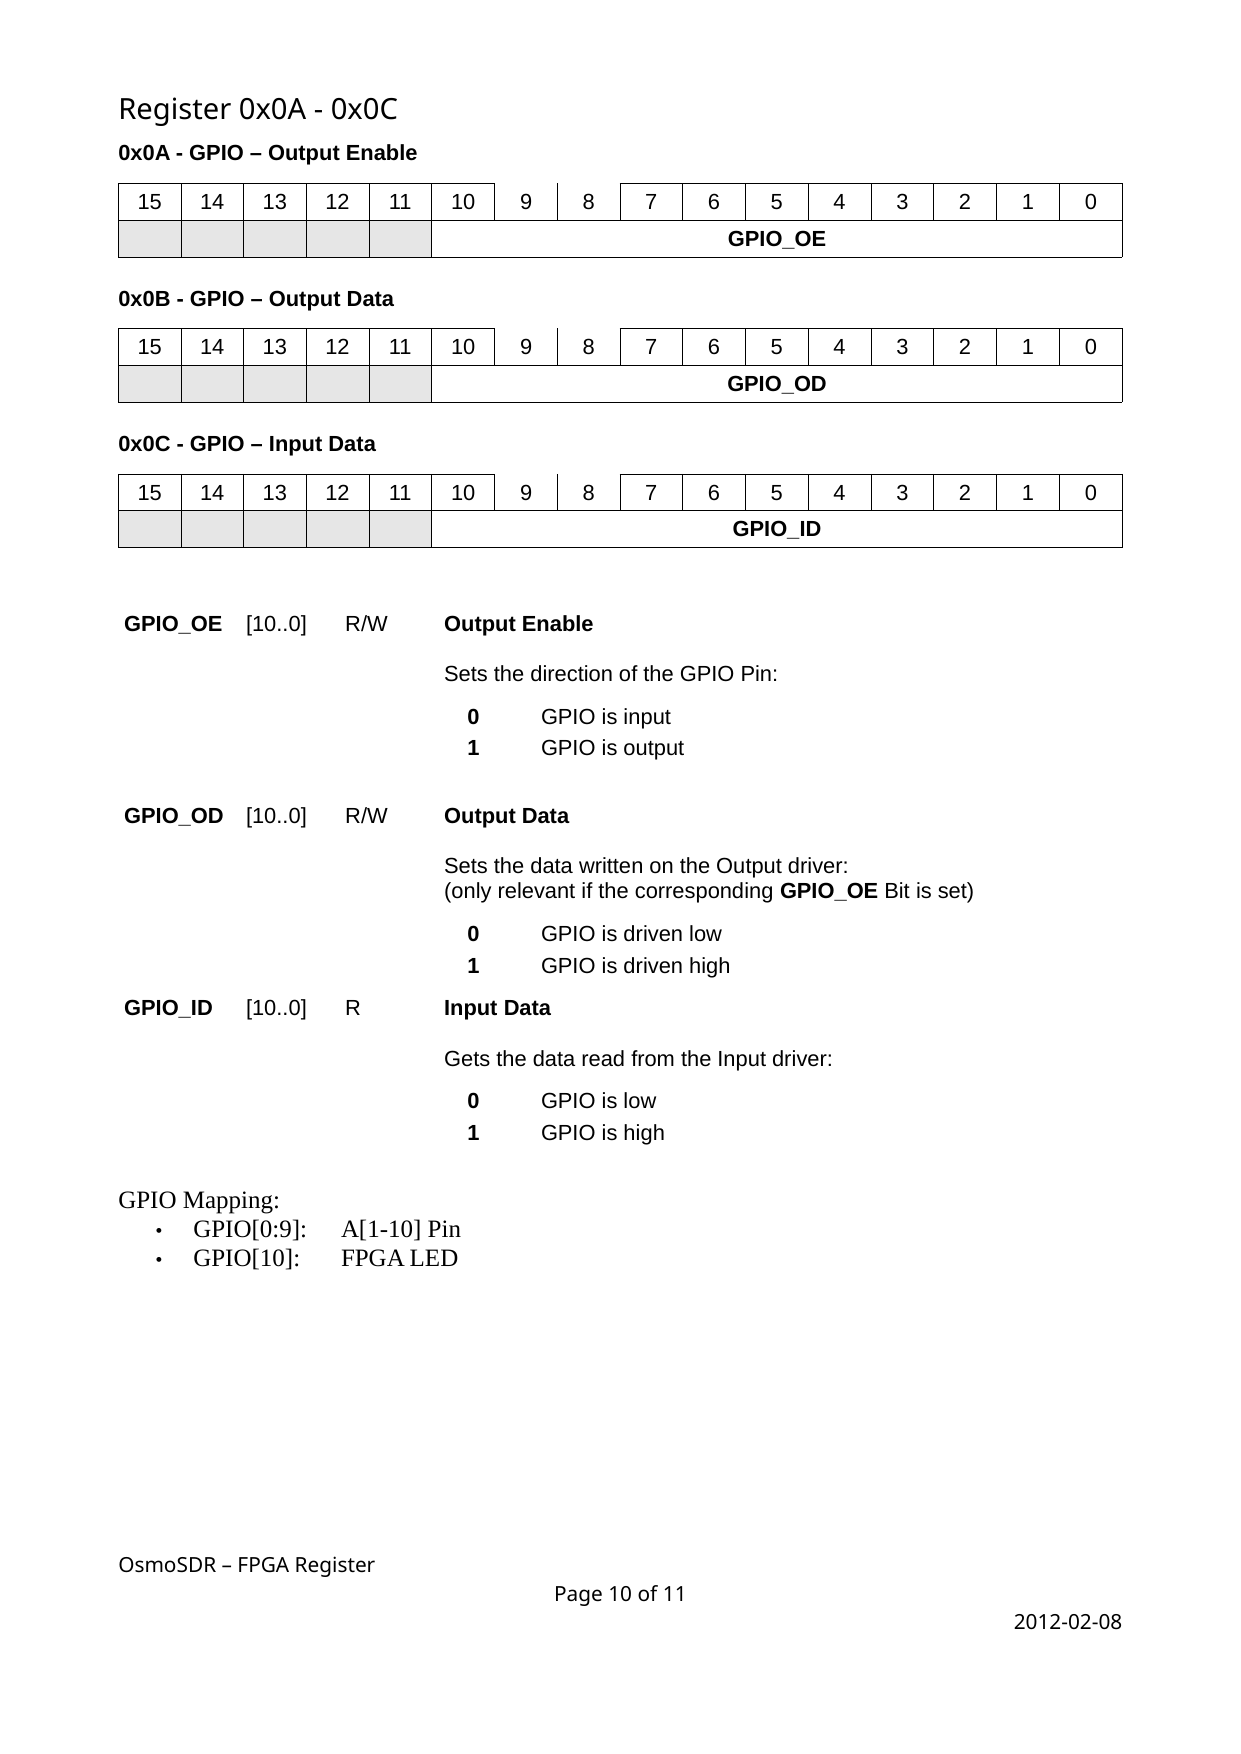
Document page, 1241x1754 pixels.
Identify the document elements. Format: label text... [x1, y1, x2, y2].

table_header 2 [934, 475, 996, 510]
table_cell [370, 366, 431, 402]
text 0x0C - GPIO – Input Data [118, 431, 1122, 456]
table_header 4 [809, 475, 871, 510]
table_header 11 [370, 475, 431, 510]
table_header 3 [872, 475, 933, 510]
table_header 2 [934, 329, 996, 365]
table_cell [10..0] [240, 797, 339, 989]
table_cell GPIO_OD [118, 797, 240, 989]
table_cell [119, 221, 181, 257]
table_header 15 [119, 329, 181, 365]
table_header 12 [307, 329, 369, 365]
table_cell Input Data Gets the data read from the Input driver: 0 GPIO is low 1 GPIO is high [438, 989, 1122, 1156]
table_header 12 [307, 475, 369, 510]
table_header 0 [1060, 184, 1122, 220]
table_header 5 [746, 184, 808, 220]
table_header 4 [809, 329, 871, 365]
text 0x0B - GPIO – Output Data [118, 285, 1122, 311]
text GPIO Mapping: [118, 1185, 1122, 1214]
table_cell [244, 221, 306, 257]
table_header 9 [495, 183, 557, 220]
table_header 15 [119, 184, 181, 220]
table_cell [119, 511, 181, 547]
table_header 5 [746, 475, 808, 510]
subtitle Register 0x0A - 0x0C [118, 88, 1122, 128]
table_cell [244, 366, 306, 402]
table_header 14 [182, 184, 243, 220]
table_header 2 [934, 184, 996, 220]
table_header 6 [683, 329, 745, 365]
table_header 12 [307, 184, 369, 220]
table_cell [307, 221, 369, 257]
table_header 0 [1060, 475, 1122, 510]
table_header 13 [244, 184, 306, 220]
table_header 5 [746, 329, 808, 365]
table_header 10 [432, 475, 494, 510]
table_cell Output Data Sets the data written on the Output driver: (only relevant if the corresponding GPIO_OE Bit is set) 0 GPIO is driven low 1 GPIO is driven high [438, 797, 1122, 989]
table_header 0 [1060, 329, 1122, 365]
table_header 1 [997, 329, 1059, 365]
table_header 7 [621, 184, 682, 220]
table_header 14 [182, 475, 243, 510]
table_cell [244, 511, 306, 547]
table_header Output Enable Sets the direction of the GPIO Pin: 0 GPIO is input 1 GPIO is output [438, 605, 1122, 797]
list GPIO[0:9]: A[1-10] Pin [156, 1214, 1122, 1243]
table_cell GPIO_ID [432, 511, 1122, 547]
table_cell [307, 511, 369, 547]
table_header 13 [244, 475, 306, 510]
list GPIO[10]: FPGA LED [156, 1243, 1122, 1271]
table_cell [370, 511, 431, 547]
table_header 8 [558, 328, 620, 365]
table_header 13 [244, 329, 306, 365]
table_cell GPIO_OE [432, 221, 1122, 257]
table_cell R/W [339, 797, 438, 989]
table_header 6 [683, 475, 745, 510]
table_header GPIO_OE [118, 605, 240, 797]
table_cell [370, 221, 431, 257]
table_header 11 [370, 329, 431, 365]
table_header 10 [432, 184, 494, 220]
table_header 9 [495, 328, 557, 365]
table_header 7 [621, 475, 682, 510]
table_cell GPIO_OD [432, 366, 1122, 402]
table_header 1 [997, 184, 1059, 220]
table_header 11 [370, 184, 431, 220]
table_header 1 [997, 475, 1059, 510]
table_cell R [339, 989, 438, 1156]
table_header 8 [558, 474, 620, 510]
table_header 9 [495, 474, 557, 510]
table_header 15 [119, 475, 181, 510]
table_cell [182, 366, 243, 402]
table_cell [10..0] [240, 989, 339, 1156]
table_header [10..0] [240, 605, 339, 797]
table_header 14 [182, 329, 243, 365]
table_header 8 [558, 183, 620, 220]
table_header 3 [872, 329, 933, 365]
text 0x0A - GPIO – Output Enable [118, 140, 1122, 165]
table_header R/W [339, 605, 438, 797]
table_cell [119, 366, 181, 402]
table_cell [182, 221, 243, 257]
table_cell GPIO_ID [118, 989, 240, 1156]
table_header 3 [872, 184, 933, 220]
table_header 6 [683, 184, 745, 220]
table_cell [307, 366, 369, 402]
table_header 7 [621, 329, 682, 365]
table_header 4 [809, 184, 871, 220]
table_cell [182, 511, 243, 547]
table_header 10 [432, 329, 494, 365]
